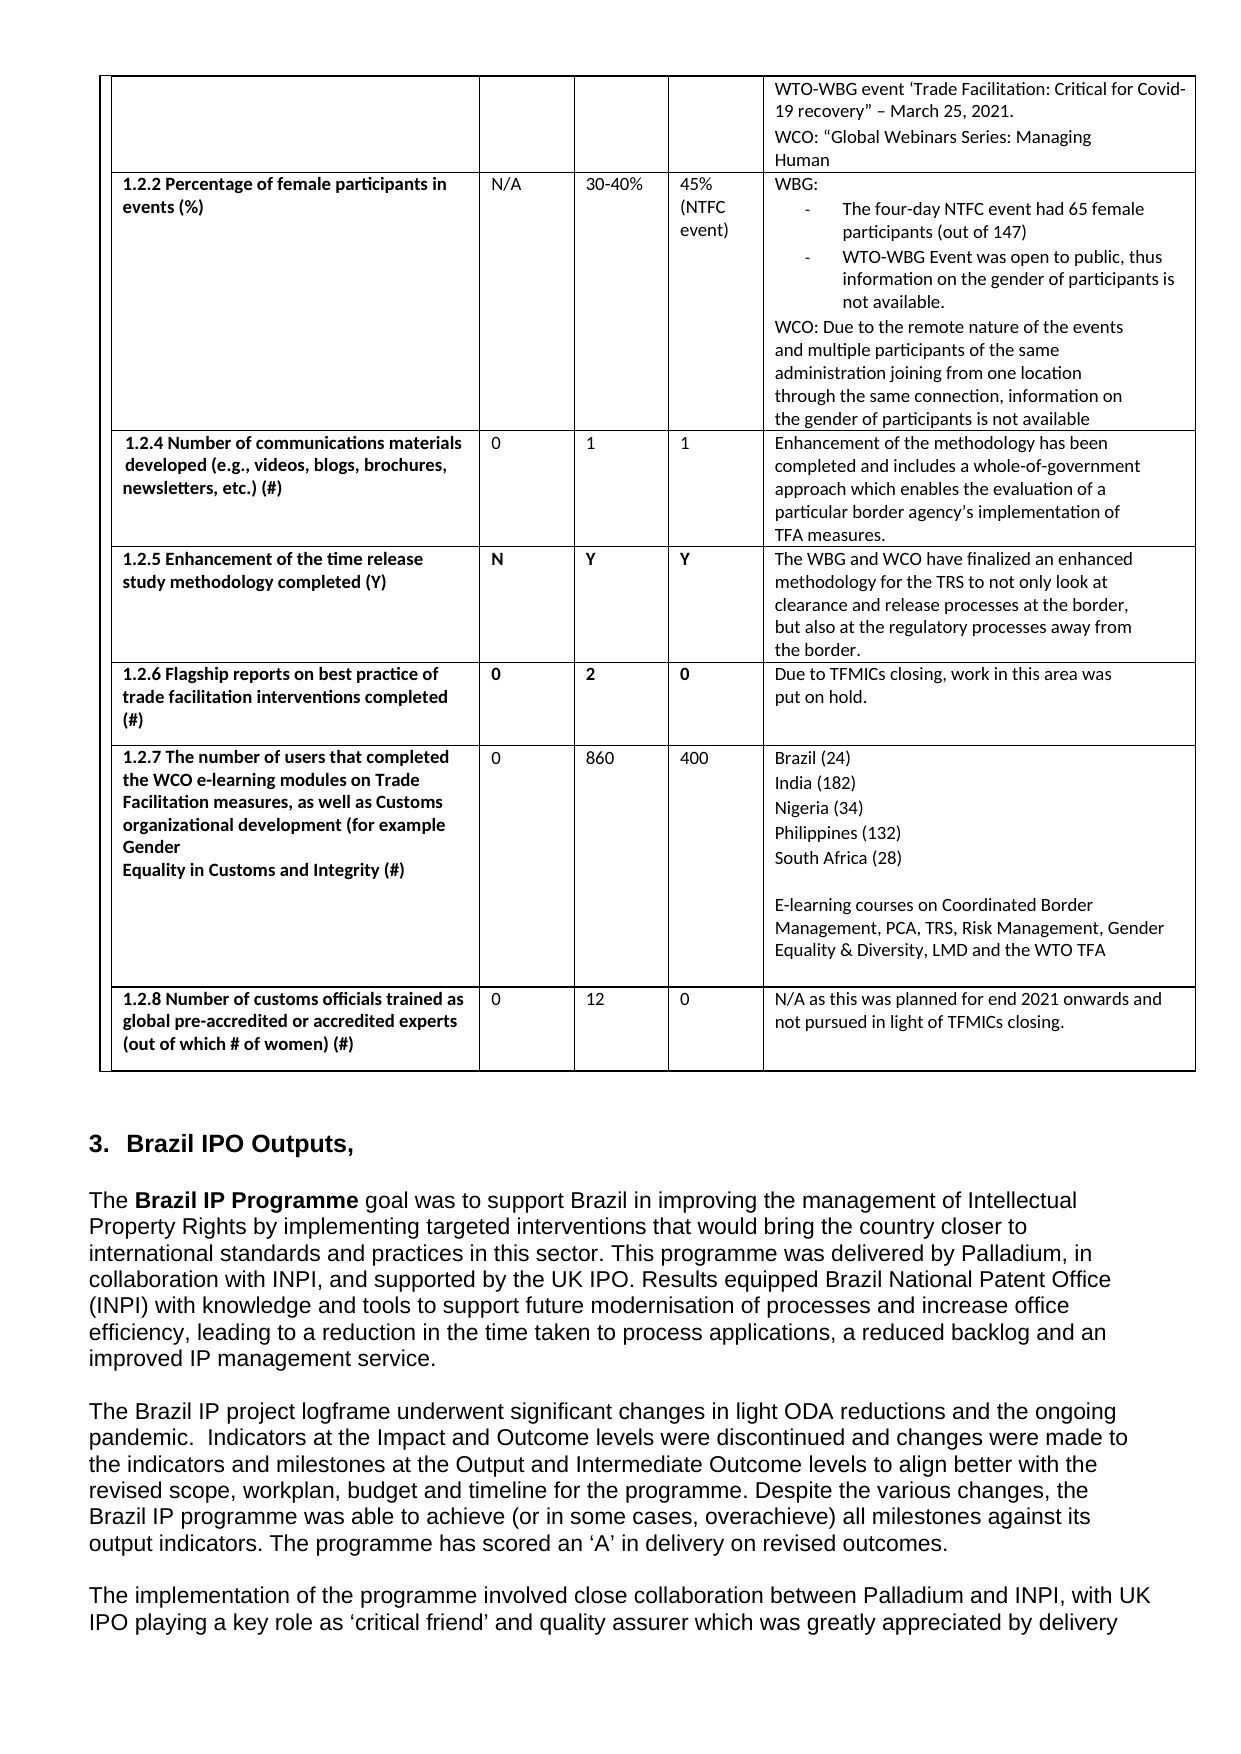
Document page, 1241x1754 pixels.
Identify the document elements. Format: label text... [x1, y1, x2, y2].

table_cell 1.2.6 Flagship reports on best practice of trade facilitation interventions completed (#) [112, 663, 479, 745]
table_cell 1.2.8 Number of customs officials trained as global pre-accredited or accredited experts (out of which # of women) (#) [112, 988, 479, 1070]
table_cell [101, 76, 111, 1071]
list Brazil IPO Outputs, [89, 1129, 1152, 1158]
table_cell N/A as this was planned for end 2021 onwards and not pursued in light of TFMICs closing. [764, 988, 1195, 1070]
table_cell WTO-WBG event ‘Trade Facilitation: Critical for Covid-19 recovery” – March 25, 2021. WCO: “Global Webinars Series: Managing Human [764, 77, 1195, 172]
table_cell 0 [480, 746, 574, 986]
table_cell 1 [669, 431, 763, 546]
table_cell 400 [669, 746, 763, 986]
table_cell 1.2.5 Enhancement of the time release study methodology completed (Y) [112, 547, 479, 662]
table_cell 1.2.2 Percentage of female participants in events (%) [112, 173, 479, 430]
table_cell Due to TFMICs closing, work in this area was put on hold. [764, 663, 1195, 745]
text The implementation of the programme involved close collaboration between Palladium and INPI, with UK IPO playing a key role as ‘critical friend’ and quality assurer which was greatly appreciated by delivery [89, 1582, 1152, 1635]
table_cell N [480, 547, 574, 662]
table_cell 0 [480, 431, 574, 546]
table_cell 45% (NTFC event) [669, 173, 763, 430]
table_cell Y [575, 547, 668, 662]
table_cell 12 [575, 988, 668, 1070]
table_cell 0 [669, 663, 763, 745]
text The Brazil IP Programme goal was to support Brazil in improving the management of Intellectual Property Rights by implementing targeted interventions that would bring the country closer to international standards and practices in this sector. This programme was delivered by Palladium, in collaboration with INPI, and supported by the UK IPO. Results equipped Brazil National Patent Office (INPI) with knowledge and tools to support future modernisation of processes and increase office efficiency, leading to a reduction in the time taken to process applications, a reduced backlog and an improved IP management service. [89, 1187, 1152, 1371]
table_cell 0 [669, 988, 763, 1070]
table_cell The WBG and WCO have finalized an enhanced methodology for the TRS to not only look at clearance and release processes at the border, but also at the regulatory processes away from the border. [764, 547, 1195, 662]
table_cell 0 [480, 988, 574, 1070]
table_cell 1 [575, 431, 668, 546]
table_cell 2 [575, 663, 668, 745]
table_cell Enhancement of the methodology has been completed and includes a whole-of-government approach which enables the evaluation of a particular border agency’s implementation of TFA measures. [764, 431, 1195, 546]
table_cell N/A [480, 173, 574, 430]
table_cell [480, 77, 574, 172]
table_cell 30-40% [575, 173, 668, 430]
table_cell 1.2.4 Number of communications materials developed (e.g., videos, blogs, brochures, newsletters, etc.) (#) [112, 431, 479, 546]
text The Brazil IP project logframe underwent significant changes in light ODA reductions and the ongoing pandemic. Indicators at the Impact and Outcome levels were discontinued and changes were made to the indicators and milestones at the Output and Intermediate Outcome levels to align better with the revised scope, workplan, budget and timeline for the programme. Despite the various changes, the Brazil IP programme was able to achieve (or in some cases, overachieve) all milestones against its output indicators. The programme has scored an ‘A’ in delivery on revised outcomes. [89, 1398, 1152, 1556]
table_cell 0 [480, 663, 574, 745]
table_cell [669, 77, 763, 172]
table_cell Brazil (24) India (182) Nigeria (34) Philippines (132) South Africa (28) E-learning courses on Coordinated Border Management, PCA, TRS, Risk Management, Gender Equality & Diversity, LMD and the WTO TFA [764, 746, 1195, 986]
table_cell [112, 77, 479, 172]
table_cell Y [669, 547, 763, 662]
table_cell 860 [575, 746, 668, 986]
table_cell [575, 77, 668, 172]
table_cell WBG: The four-day NTFC event had 65 female participants (out of 147) WTO-WBG Event was open to public, thus information on the gender of participants is not available. WCO: Due to the remote nature of the events and multiple participants of the same administration joining from one location through the same connection, information on the gender of participants is not available [764, 173, 1195, 430]
table_cell 1.2.7 The number of users that completed the WCO e-learning modules on Trade Facilitation measures, as well as Customs organizational development (for example Gender Equality in Customs and Integrity (#) [112, 746, 479, 986]
